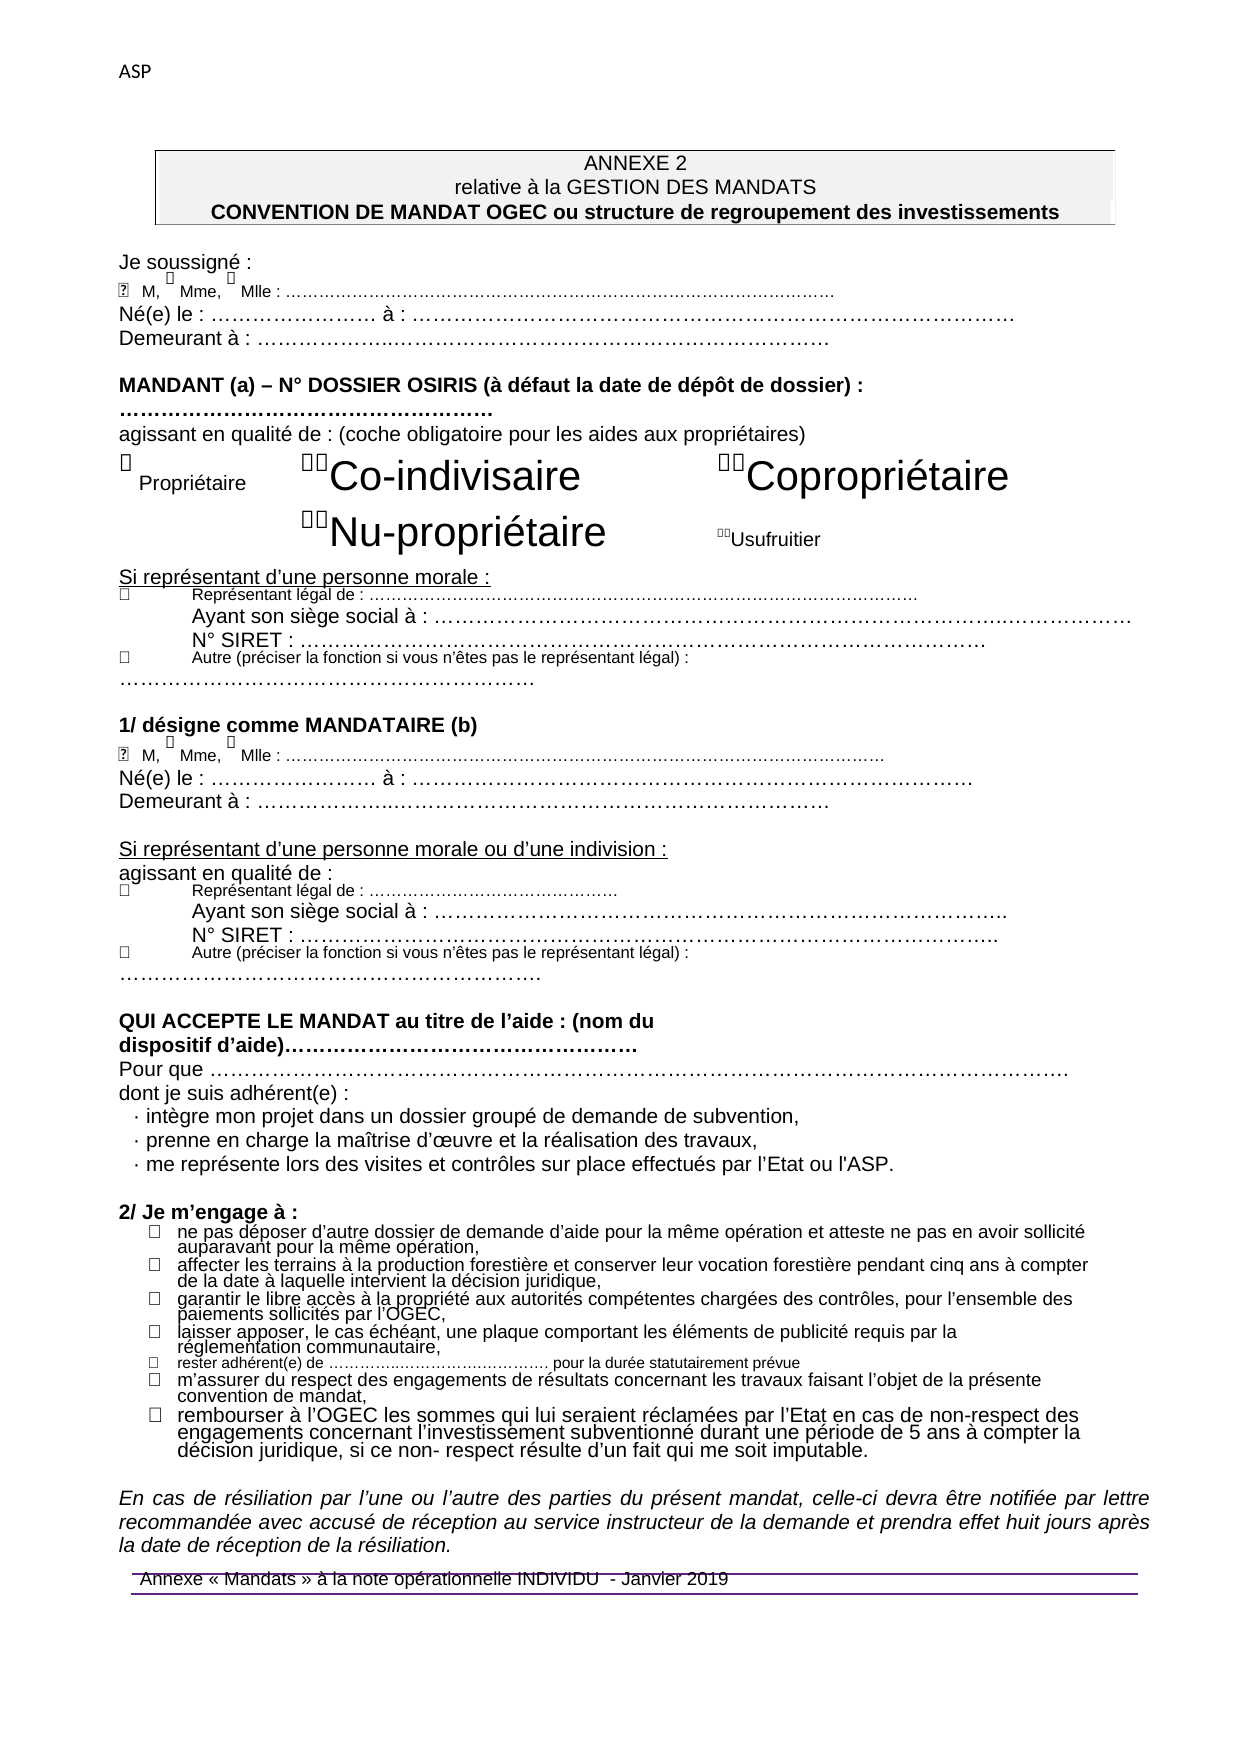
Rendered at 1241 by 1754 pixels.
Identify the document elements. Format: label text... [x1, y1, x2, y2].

list Représentant légal de : ……………………………………… [118, 885, 1152, 899]
text Si représentant d’une personne morale ou d’une indivision : [119, 837, 1152, 861]
text Né(e) le : …………………… à : ……………………………………………………………………… [119, 767, 1152, 789]
list laisser apposer, le cas échéant, une plaque comportant les éléments de publicité requis par la réglementation communautaire, [147, 1326, 1042, 1358]
text MANDANT (a) – N° DOSSIER OSIRIS (à défaut la date de dépôt de dossier) : [119, 373, 1152, 397]
text Si représentant d’une personne morale : [119, 565, 1152, 589]
list M,  Mme,  Mlle : ……………………………………………………………………………………… [118, 274, 1152, 304]
text agissant en qualité de : [119, 861, 1152, 885]
text Pour que ……………………………………………………………………………………………………………. [119, 1057, 1152, 1081]
text Ayant son siège social à : ……………………………………………………………………….. [192, 901, 1152, 923]
text Né(e) le : …………………… à : …………………………………………………………………………… [119, 304, 1152, 326]
list Autre (préciser la fonction si vous n’êtes pas le représentant légal) : [118, 947, 1152, 961]
list Autre (préciser la fonction si vous n’êtes pas le représentant légal) : [118, 652, 1152, 666]
text 1/ désigne comme MANDATAIRE (b) [119, 713, 1152, 737]
text 2/ Je m’engage à : [119, 1200, 1152, 1224]
list affecter les terrains à la production forestière et conserver leur vocation forestière pendant cinq ans à compter de la date à laquelle intervient la décision juridique, [147, 1259, 1106, 1291]
text ASP [119, 58, 1152, 84]
list garantir le libre accès à la propriété aux autorités compétentes chargées des contrôles, pour l’ensemble des paiements sollicités par l’OGEC, [147, 1292, 1131, 1324]
text CONVENTION DE MANDAT OGEC ou structure de regroupement des investissements [118, 201, 1153, 224]
text Je soussigné : [119, 250, 1152, 274]
text ……………………………………………………. [119, 963, 1152, 985]
text …………………………………………………… [119, 668, 1152, 690]
text ANNEXE 2 [118, 151, 1153, 175]
text agissant en qualité de : (coche obligatoire pour les aides aux propriétaires) [119, 421, 1152, 445]
list rembourser à l’OGEC les sommes qui lui seraient réclamées par l’Etat en cas de non-respect des engagements concernant l’investissement subventionné durant une période de 5 ans à compter la décision juridique, si ce non- respect résulte d’un fait qui me soit imputable. [147, 1408, 1081, 1462]
list intègre mon projet dans un dossier groupé de demande de subvention, [133, 1105, 1152, 1128]
text ……………………………………………… [119, 397, 1152, 421]
list M,  Mme,  Mlle : ……………………………………………………………………………………………… [118, 737, 1152, 767]
text  Propriétaire Co-indivisaire Copropriétaire Nu-propriétaire Usufruitier [119, 445, 1152, 559]
text QUI ACCEPTE LE MANDAT au titre de l’aide : (nom du dispositif d’aide)…………………………………………… [119, 1010, 752, 1056]
text En cas de résiliation par l’une ou l’autre des parties du présent mandat, celle-ci devra être notifiée par lettre recommandée avec accusé de réception au service instructeur de la demande et prendra effet huit jours après la date de réception de la résiliation. [119, 1487, 1152, 1557]
list rester adhérent(e) de …………..…………….…………. pour la durée statutairement prévue [147, 1358, 1152, 1372]
list Représentant légal de : ……………………………………………………………………………………… [118, 589, 1152, 604]
text dont je suis adhérent(e) : [119, 1081, 1152, 1105]
text Ayant son siège social à : ………………………………………………………………………..……………… [192, 606, 1152, 627]
text Demeurant à : ………………..……………………………………………………… [119, 789, 1152, 813]
text N° SIRET : ……………………………………………………………………………………….. [192, 923, 1152, 947]
list ne pas déposer d’autre dossier de demande d’aide pour la même opération et atteste ne pas en avoir sollicité auparavant pour la même opération, [147, 1225, 1110, 1257]
text relative à la GESTION DES MANDATS [118, 175, 1153, 199]
text Annexe « Mandats » à la note opérationnelle INDIVIDU - Janvier 2019 [139, 1567, 1152, 1589]
text Demeurant à : ………………..……………………………………………………… [119, 326, 1152, 350]
text N° SIRET : ……………………………………………………………………………………… [192, 628, 1152, 652]
list prenne en charge la maîtrise d’œuvre et la réalisation des travaux, [133, 1128, 1152, 1152]
list me représente lors des visites et contrôles sur place effectués par l’Etat ou l'ASP. [133, 1152, 1152, 1176]
list m’assurer du respect des engagements de résultats concernant les travaux faisant l’objet de la présente convention de mandat, [147, 1373, 1135, 1407]
